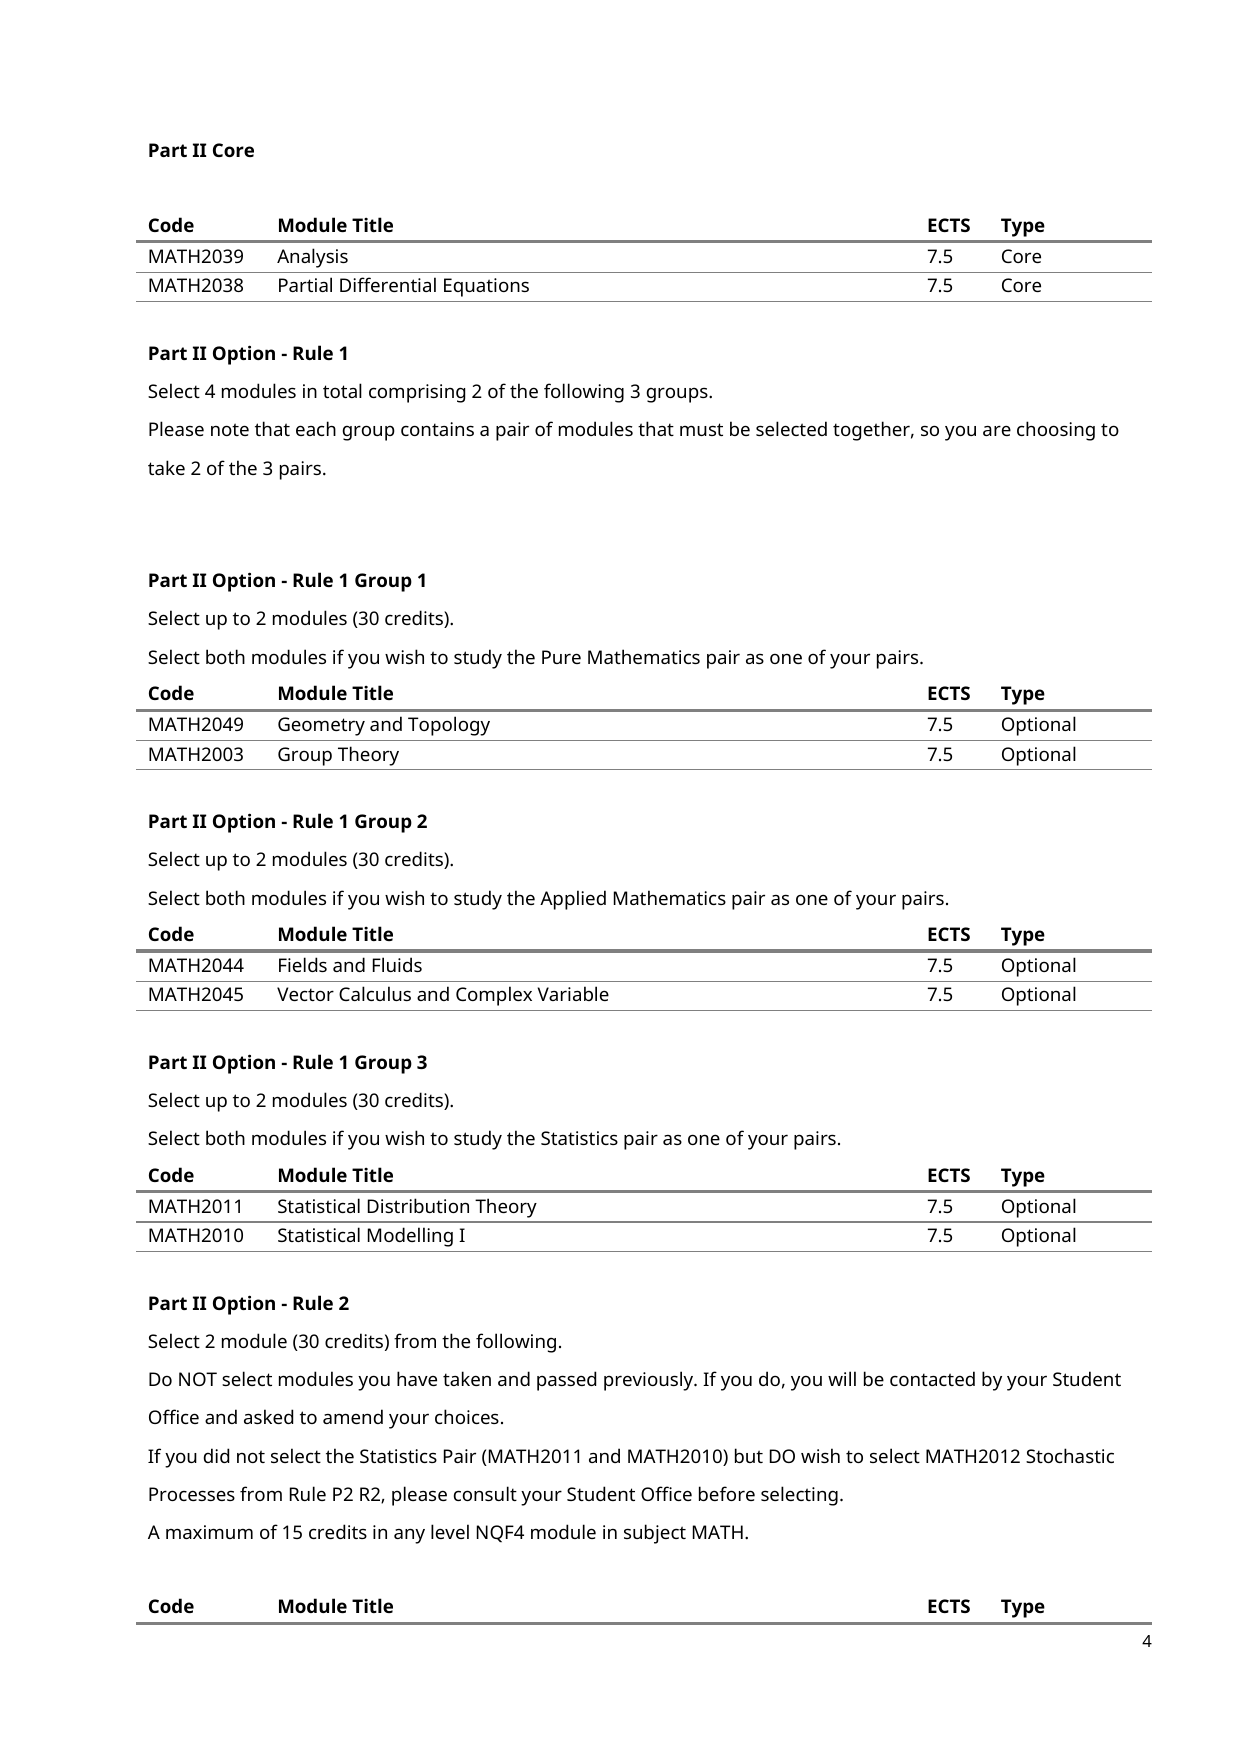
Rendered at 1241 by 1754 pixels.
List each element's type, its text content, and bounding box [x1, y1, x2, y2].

table_cell Module Title [266, 1162, 916, 1190]
table_cell Code [136, 921, 266, 949]
table_cell Group Theory [266, 741, 916, 769]
table_cell Module Title [266, 680, 916, 708]
table_cell 7.5 [916, 273, 989, 301]
table_cell Type [989, 921, 1152, 949]
table_cell ECTS [916, 680, 989, 708]
table_cell Statistical Distribution Theory [266, 1193, 916, 1221]
table_cell 7.5 [916, 712, 989, 740]
table_cell 7.5 [916, 741, 989, 769]
table_cell Part II Option - Rule 1 Group 2 Select up to 2 modules (30 credits). Select both modules if you wish to study the Applied Mathematics pair as one of your pairs. [136, 770, 1152, 921]
table_cell 7.5 [916, 1193, 989, 1221]
table_cell MATH2044 [136, 953, 266, 981]
table_cell Part II Option - Rule 1 Select 4 modules in total comprising 2 of the following 3 groups. Please note that each group contains a pair of modules that must be selected together, so you are choosing to take 2 of the 3 pairs. [136, 302, 1152, 529]
table_cell Module Title [266, 212, 916, 240]
table_cell Type [989, 680, 1152, 708]
table_cell Vector Calculus and Complex Variable [266, 982, 916, 1010]
table_cell Module Title [266, 921, 916, 949]
table_cell 7.5 [916, 1223, 989, 1251]
table_cell Code [136, 1162, 266, 1190]
table_cell Analysis [266, 243, 916, 272]
table_cell Type [989, 1162, 1152, 1190]
table_cell MATH2038 [136, 273, 266, 301]
table_cell Optional [989, 1193, 1152, 1221]
table_cell ECTS [916, 212, 989, 240]
table_cell Optional [989, 953, 1152, 981]
table_cell Optional [989, 1223, 1152, 1251]
table_cell MATH2010 [136, 1223, 266, 1251]
table_cell Core [989, 243, 1152, 272]
table_cell 7.5 [916, 953, 989, 981]
table_cell Optional [989, 712, 1152, 740]
table_cell ECTS [916, 1594, 989, 1622]
table_cell Part II Option - Rule 2 Select 2 module (30 credits) from the following. Do NOT select modules you have taken and passed previously. If you do, you will be contacted by your Student Office and asked to amend your choices. If you did not select the Statistics Pair (MATH2011 and MATH2010) but DO wish to select MATH2012 Stochastic Processes from Rule P2 R2, please consult your Student Office before selecting. A maximum of 15 credits in any level NQF4 module in subject MATH. [136, 1252, 1152, 1594]
table_cell Statistical Modelling I [266, 1223, 916, 1251]
table_cell Code [136, 680, 266, 708]
table_cell Optional [989, 741, 1152, 769]
table_cell Code [136, 212, 266, 240]
table_cell MATH2049 [136, 712, 266, 740]
table_cell Type [989, 1594, 1152, 1622]
table_cell ECTS [916, 1162, 989, 1190]
table_cell Optional [989, 982, 1152, 1010]
table_cell MATH2045 [136, 982, 266, 1010]
table_cell Part II Core [136, 99, 1152, 212]
table_cell 7.5 [916, 243, 989, 272]
table_cell MATH2003 [136, 741, 266, 769]
table_cell MATH2039 [136, 243, 266, 272]
table_cell MATH2011 [136, 1193, 266, 1221]
table_cell Geometry and Topology [266, 712, 916, 740]
table_cell Code [136, 1594, 266, 1622]
table_cell Core [989, 273, 1152, 301]
table_cell Type [989, 212, 1152, 240]
table_cell Fields and Fluids [266, 953, 916, 981]
table_cell Part II Option - Rule 1 Group 1 Select up to 2 modules (30 credits). Select both modules if you wish to study the Pure Mathematics pair as one of your pairs. [136, 529, 1152, 680]
table_cell ECTS [916, 921, 989, 949]
table_cell 7.5 [916, 982, 989, 1010]
table_cell Part II Option - Rule 1 Group 3 Select up to 2 modules (30 credits). Select both modules if you wish to study the Statistics pair as one of your pairs. [136, 1011, 1152, 1162]
table_cell Partial Differential Equations [266, 273, 916, 301]
table_cell Module Title [266, 1594, 916, 1622]
